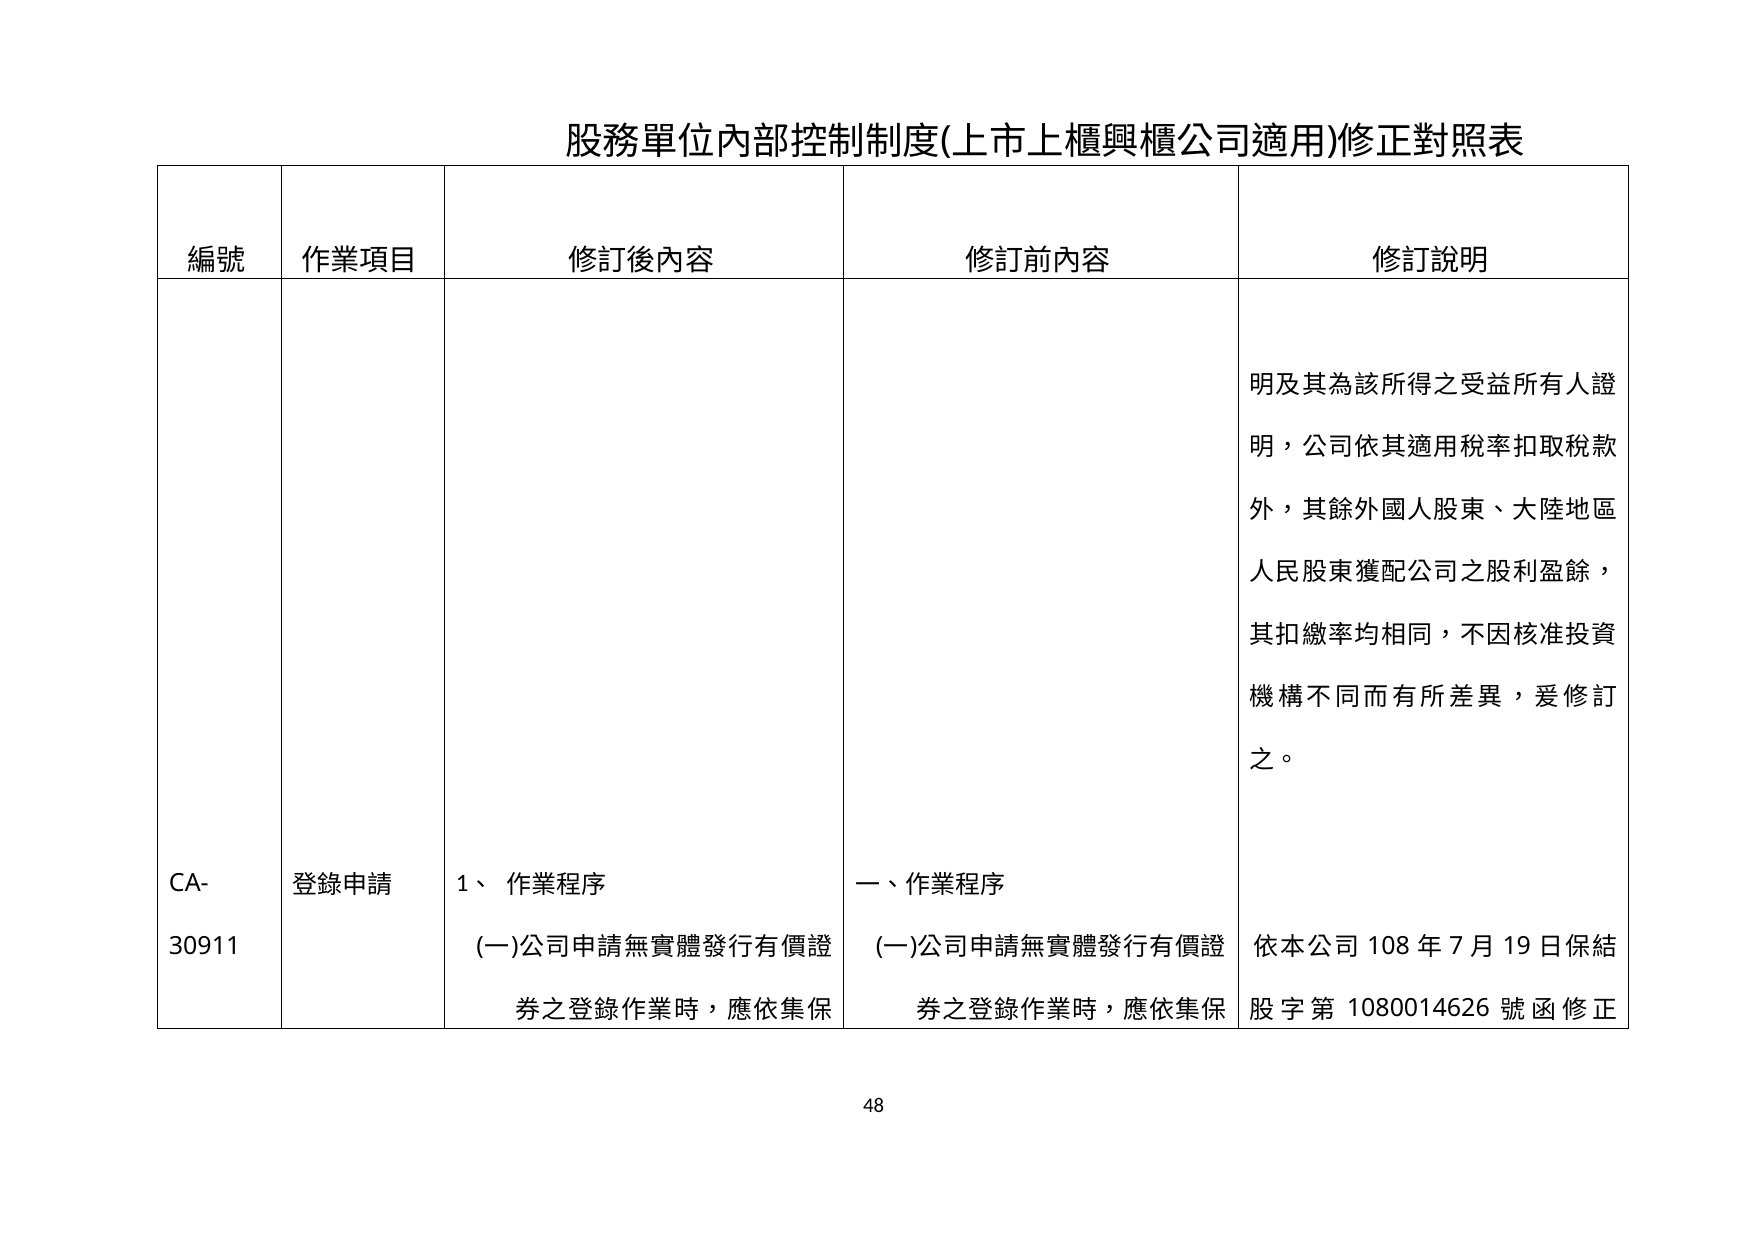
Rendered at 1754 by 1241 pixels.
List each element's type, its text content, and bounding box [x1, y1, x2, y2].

table_cell [445, 279, 843, 841]
table_header 股務單位內部控制制度(上市上櫃興櫃公司適用)修正對照表 [158, 91, 1629, 165]
table_cell [282, 279, 444, 841]
table_cell 明及其為該所得之受益所有人證明，公司依其適用稅率扣取稅款外，其餘外國人股東、大陸地區人民股東獲配公司之股利盈餘，其扣繳率均相同，不因核准投資機構不同而有所差異，爰修訂之。 [1239, 279, 1628, 841]
table_cell [158, 279, 281, 841]
table_cell 作業項目 [282, 166, 444, 278]
table_cell 修訂說明 [1239, 166, 1628, 278]
table_cell 登錄申請 [282, 841, 444, 1028]
table_cell 修訂前內容 [844, 166, 1238, 278]
table_cell [844, 279, 1238, 841]
table_cell 作業程序 (一)公司申請無實體發行有價證券之登錄作業時，應依集保 [445, 841, 843, 1028]
table_cell 依本公司108年7月19日保結股字第1080014626號函修正 [1239, 841, 1628, 1028]
table_cell 修訂後內容 [445, 166, 843, 278]
table_cell CA-30911 [158, 841, 281, 1028]
table_cell 編號 [158, 166, 281, 278]
table_cell 一、作業程序 (一)公司申請無實體發行有價證券之登錄作業時，應依集保 [844, 841, 1238, 1028]
